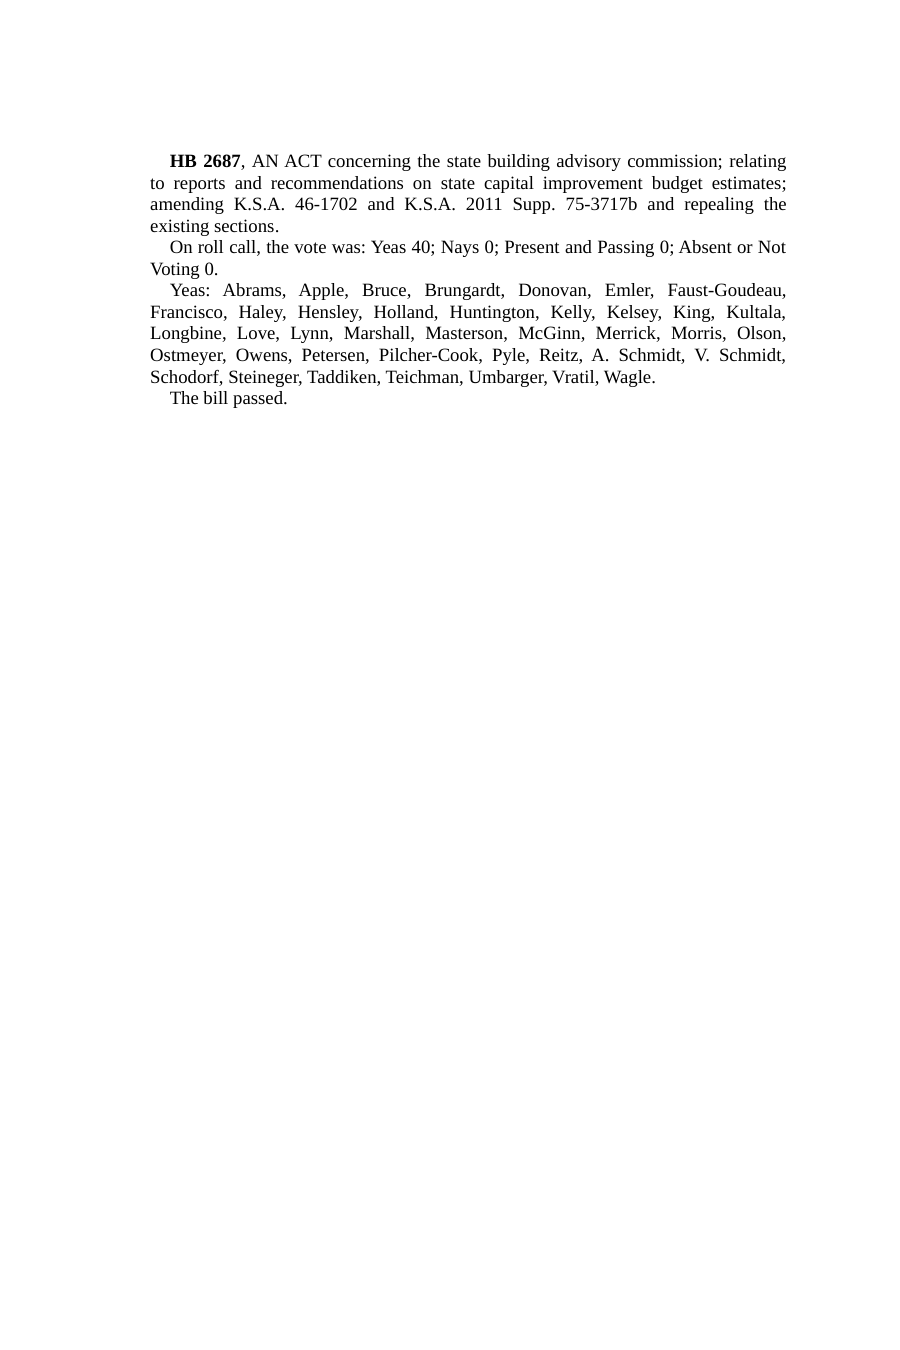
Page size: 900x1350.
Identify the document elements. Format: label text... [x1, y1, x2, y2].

text Yeas: Abrams, Apple, Bruce, Brungardt, Donovan, Emler, Faust-Goudeau, Francisco, Haley, Hensley, Holland, Huntington, Kelly, Kelsey, King, Kultala, Longbine, Love, Lynn, Marshall, Masterson, McGinn, Merrick, Morris, Olson, Ostmeyer, Owens, Petersen, Pilcher-Cook, Pyle, Reitz, A. Schmidt, V. Schmidt, Schodorf, Steineger, Taddiken, Teichman, Umbarger, Vratil, Wagle. [150, 279, 787, 387]
text HB 2687, AN ACT concerning the state building advisory commission; relating to reports and recommendations on state capital improvement budget estimates; amending K.S.A. 46-1702 and K.S.A. 2011 Supp. 75-3717b and repealing the existing sections. [150, 150, 787, 236]
text On roll call, the vote was: Yeas 40; Nays 0; Present and Passing 0; Absent or Not Voting 0. [150, 236, 787, 279]
text The bill passed. [150, 387, 787, 409]
